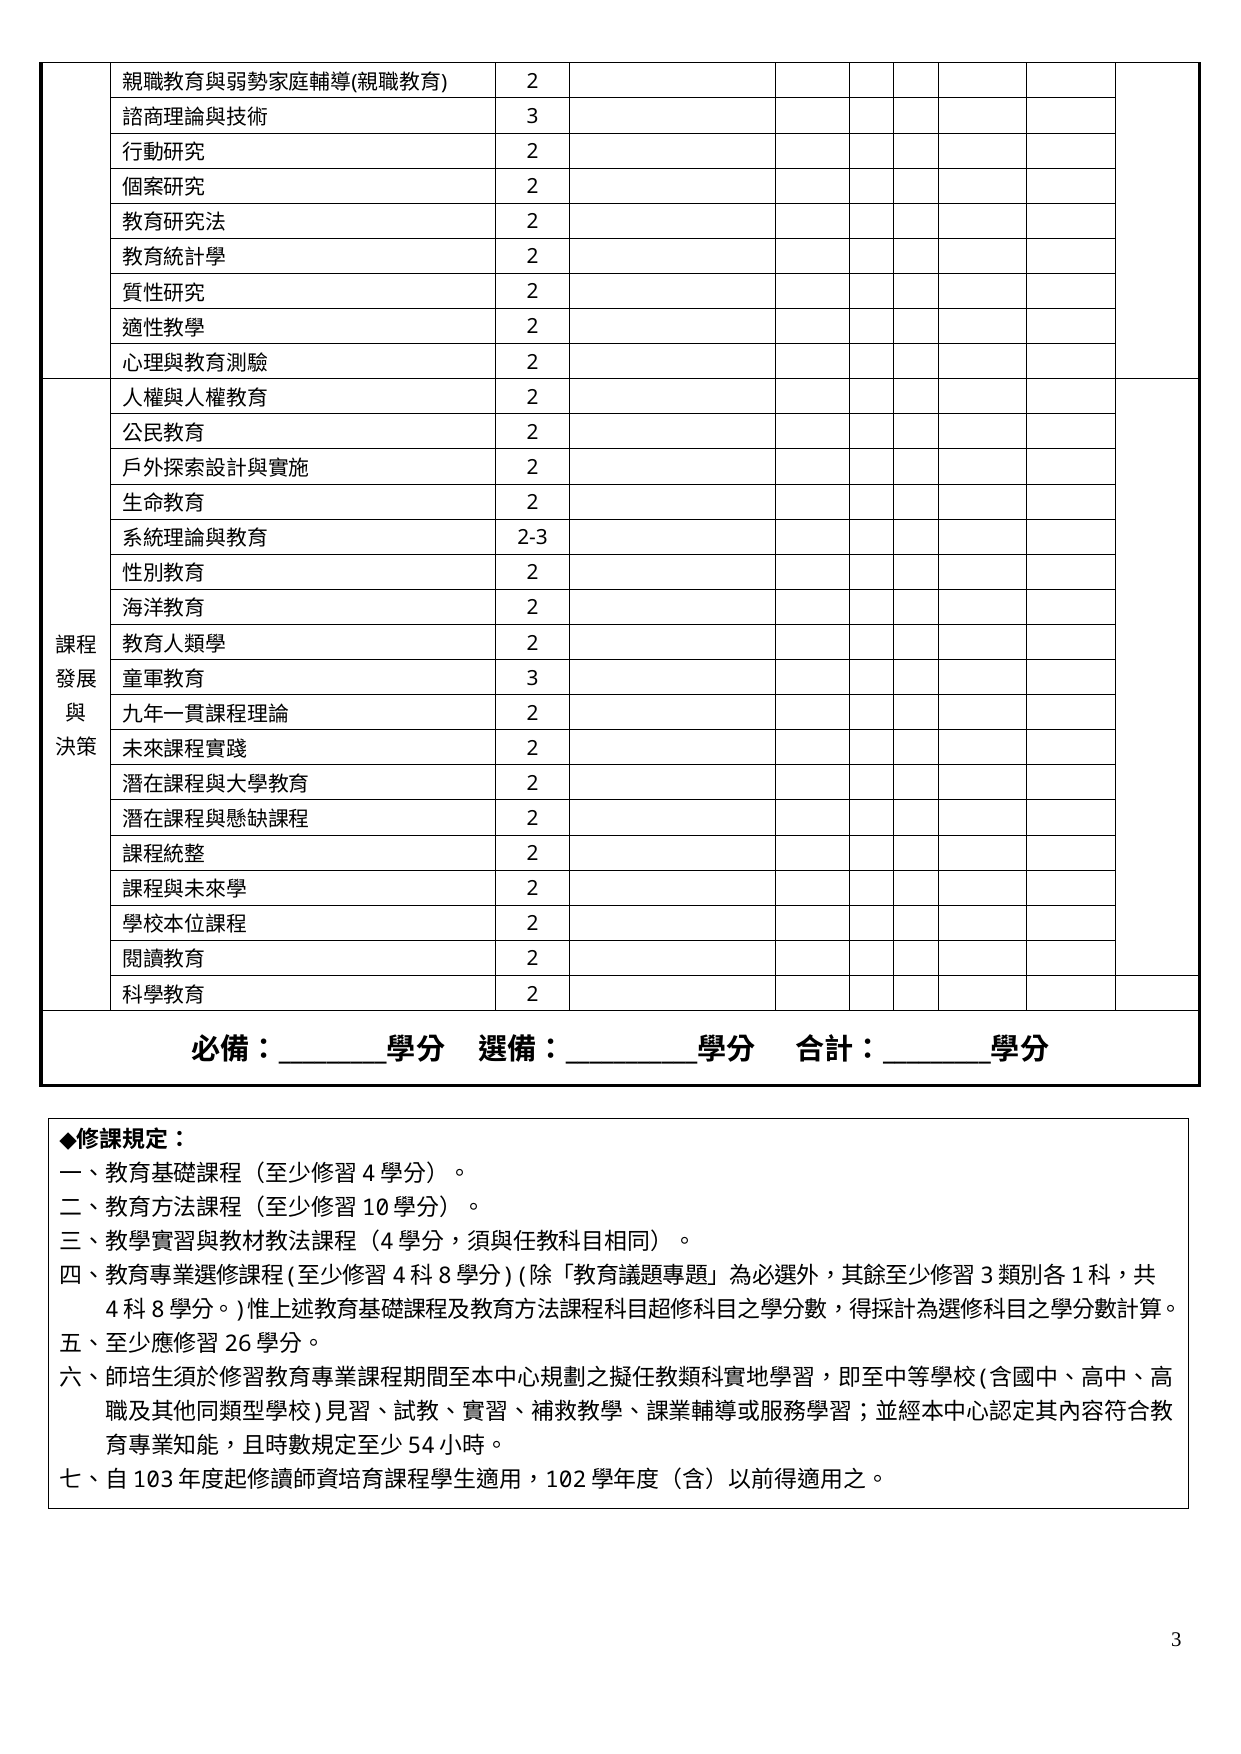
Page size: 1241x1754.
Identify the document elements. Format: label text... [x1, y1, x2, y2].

table_cell [776, 379, 849, 413]
table_cell [1027, 98, 1115, 132]
table_cell 2 [496, 485, 569, 518]
table_cell [1027, 169, 1115, 203]
table_cell [1027, 941, 1115, 975]
table_cell [776, 695, 849, 729]
table_cell [1027, 204, 1115, 238]
table_cell 2 [496, 871, 569, 905]
table_cell [1027, 836, 1115, 869]
table_cell [939, 344, 1026, 378]
table_cell 閱讀教育 [111, 941, 495, 975]
table_cell [1027, 625, 1115, 659]
table_cell 課程與未來學 [111, 871, 495, 905]
table_cell [776, 520, 849, 554]
table_cell [1116, 63, 1198, 378]
table_cell [570, 169, 775, 203]
table_cell [570, 520, 775, 554]
table_cell [570, 134, 775, 167]
table_cell [776, 98, 849, 132]
table_cell [894, 941, 938, 975]
table_cell [894, 906, 938, 940]
table_cell [850, 134, 893, 167]
table_cell [570, 309, 775, 343]
table_cell [894, 309, 938, 343]
table_cell 童軍教育 [111, 660, 495, 694]
table_cell [850, 660, 893, 694]
table_cell 人權與人權教育 [111, 379, 495, 413]
table_cell [894, 169, 938, 203]
table_cell [894, 414, 938, 448]
table_cell [1027, 555, 1115, 589]
table_cell [894, 836, 938, 869]
table_cell [776, 976, 849, 1010]
table_cell 2 [496, 449, 569, 483]
table_cell [776, 836, 849, 869]
table_cell [850, 414, 893, 448]
table_cell [850, 239, 893, 273]
table_cell 九年一貫課程理論 [111, 695, 495, 729]
table_cell [894, 976, 938, 1010]
table_cell [570, 204, 775, 238]
table_cell [570, 871, 775, 905]
table_cell 2 [496, 344, 569, 378]
table_cell [1027, 274, 1115, 308]
table_cell [570, 449, 775, 483]
table_cell 科學教育 [111, 976, 495, 1010]
table_cell [570, 906, 775, 940]
table_cell [1027, 765, 1115, 799]
table_cell [894, 625, 938, 659]
table_cell [570, 695, 775, 729]
table_cell [776, 63, 849, 97]
table_cell [939, 520, 1026, 554]
table_cell [939, 169, 1026, 203]
table_cell 2 [496, 976, 569, 1010]
table_cell 2 [496, 379, 569, 413]
table_cell [1027, 800, 1115, 834]
table_cell [939, 730, 1026, 764]
table_cell 未來課程實踐 [111, 730, 495, 764]
table_cell 2 [496, 836, 569, 869]
table_cell [850, 98, 893, 132]
table_cell [776, 941, 849, 975]
table_cell [1027, 871, 1115, 905]
table_cell [1027, 660, 1115, 694]
table_cell [776, 134, 849, 167]
table_cell [1027, 239, 1115, 273]
table_cell 親職教育與弱勢家庭輔導(親職教育) [111, 63, 495, 97]
table_cell [850, 941, 893, 975]
table_cell [1027, 134, 1115, 167]
table_cell 行動研究 [111, 134, 495, 167]
table_cell [570, 625, 775, 659]
table_cell [939, 765, 1026, 799]
table_cell [894, 449, 938, 483]
table_cell [1027, 309, 1115, 343]
table_cell [570, 836, 775, 869]
table_cell [850, 871, 893, 905]
table_cell [570, 555, 775, 589]
table_cell [939, 449, 1026, 483]
table_cell 諮商理論與技術 [111, 98, 495, 132]
table_cell [850, 976, 893, 1010]
table_cell [850, 309, 893, 343]
table_cell [894, 520, 938, 554]
table_cell [776, 871, 849, 905]
table_cell [570, 344, 775, 378]
table_cell [850, 800, 893, 834]
table_cell 質性研究 [111, 274, 495, 308]
table_cell [570, 98, 775, 132]
text 四、教育專業選修課程(至少修習4科8學分)(除「教育議題專題」為必選外，其餘至少修習3類別各1科，共 [59, 1256, 1181, 1290]
table_cell 2 [496, 765, 569, 799]
table_cell [939, 134, 1026, 167]
text 六、師培生須於修習教育專業課程期間至本中心規劃之擬任教類科實地學習，即至中等學校(含國中、高中、高 [59, 1358, 1181, 1392]
text 七、自103年度起修讀師資培育課程學生適用，102學年度（含）以前得適用之。 [59, 1460, 1181, 1494]
table_cell [1027, 520, 1115, 554]
table_cell [939, 941, 1026, 975]
table_cell 2-3 [496, 520, 569, 554]
table_cell [850, 63, 893, 97]
table_cell 個案研究 [111, 169, 495, 203]
table_cell 2 [496, 906, 569, 940]
table_cell 海洋教育 [111, 590, 495, 624]
table_cell [776, 590, 849, 624]
table_cell [939, 836, 1026, 869]
table_cell 潛在課程與懸缺課程 [111, 800, 495, 834]
table_cell [43, 63, 110, 378]
table_cell [850, 765, 893, 799]
table_cell 教育統計學 [111, 239, 495, 273]
table_cell 教育人類學 [111, 625, 495, 659]
table_cell 3 [496, 98, 569, 132]
table_cell [894, 590, 938, 624]
table_cell [776, 660, 849, 694]
table_cell 學校本位課程 [111, 906, 495, 940]
table_cell [776, 309, 849, 343]
table_cell [894, 871, 938, 905]
table_cell 課程發展 與 決策 [43, 379, 110, 1010]
table_cell [1027, 449, 1115, 483]
table_cell [939, 204, 1026, 238]
table_cell [1116, 379, 1198, 975]
table_cell [939, 625, 1026, 659]
table_cell [939, 309, 1026, 343]
table_cell [939, 906, 1026, 940]
text 三、教學實習與教材教法課程（4學分，須與任教科目相同）。 [59, 1222, 1181, 1256]
table_cell [1027, 63, 1115, 97]
table_cell 2 [496, 695, 569, 729]
table_cell [894, 98, 938, 132]
table_cell [850, 274, 893, 308]
table_cell [894, 730, 938, 764]
table_cell [894, 204, 938, 238]
table_cell [776, 906, 849, 940]
table_cell [939, 379, 1026, 413]
table_cell [570, 590, 775, 624]
table_cell [850, 625, 893, 659]
table_cell [1027, 730, 1115, 764]
table_cell 3 [496, 660, 569, 694]
table_cell 公民教育 [111, 414, 495, 448]
table_cell 適性教學 [111, 309, 495, 343]
table_cell [776, 239, 849, 273]
table_cell [850, 555, 893, 589]
table_cell [570, 414, 775, 448]
table_cell [939, 63, 1026, 97]
table_cell [850, 906, 893, 940]
table_cell [939, 695, 1026, 729]
table_cell [776, 449, 849, 483]
table_cell 2 [496, 274, 569, 308]
table_cell 必備：_________學分 選備：___________學分 合計：_________學分 [43, 1011, 1198, 1083]
table_cell [894, 379, 938, 413]
table_cell [894, 555, 938, 589]
table_cell [939, 871, 1026, 905]
text 五、至少應修習26學分。 [59, 1324, 1181, 1358]
table_cell [1027, 976, 1115, 1010]
table_cell [894, 695, 938, 729]
table_cell [570, 730, 775, 764]
table_cell [939, 555, 1026, 589]
table_cell [850, 836, 893, 869]
table_cell [850, 344, 893, 378]
table_cell [894, 63, 938, 97]
table_cell 教育研究法 [111, 204, 495, 238]
table_cell 2 [496, 134, 569, 167]
table_cell [850, 379, 893, 413]
table_cell 潛在課程與大學教育 [111, 765, 495, 799]
table_cell [776, 414, 849, 448]
table_cell [850, 204, 893, 238]
table_cell [850, 169, 893, 203]
table_cell [939, 590, 1026, 624]
table_cell [894, 660, 938, 694]
table_cell [776, 800, 849, 834]
table_cell [1027, 590, 1115, 624]
table_cell [570, 274, 775, 308]
table_cell [939, 485, 1026, 518]
table_cell [894, 274, 938, 308]
table_cell 課程統整 [111, 836, 495, 869]
table_cell [1027, 485, 1115, 518]
table_cell [570, 976, 775, 1010]
table_cell 2 [496, 169, 569, 203]
table_cell [776, 204, 849, 238]
table_cell 心理與教育測驗 [111, 344, 495, 378]
text 育專業知能，且時數規定至少54小時。 [59, 1426, 1181, 1460]
table_cell 生命教育 [111, 485, 495, 518]
table_cell [776, 344, 849, 378]
table_cell [776, 765, 849, 799]
table_cell 2 [496, 239, 569, 273]
table_cell [776, 730, 849, 764]
table_cell [776, 555, 849, 589]
table_cell 2 [496, 309, 569, 343]
table_cell 2 [496, 414, 569, 448]
table_cell [850, 485, 893, 518]
table_cell [570, 485, 775, 518]
table_cell [939, 274, 1026, 308]
table_cell [850, 449, 893, 483]
text 一、教育基礎課程（至少修習4學分）。 [59, 1154, 1181, 1188]
table_cell [1116, 976, 1198, 1010]
table_cell [1027, 906, 1115, 940]
table_cell 2 [496, 63, 569, 97]
table_cell [939, 414, 1026, 448]
text 職及其他同類型學校)見習、試教、實習、補救教學、課業輔導或服務學習；並經本中心認定其內容符合教 [59, 1392, 1181, 1426]
table_cell [570, 765, 775, 799]
table_cell [894, 800, 938, 834]
table_cell 2 [496, 625, 569, 659]
table_cell [939, 976, 1026, 1010]
text ◆修課規定： [59, 1121, 1181, 1154]
table_cell [1027, 414, 1115, 448]
table_cell [776, 485, 849, 518]
table_cell [570, 379, 775, 413]
table_cell [570, 941, 775, 975]
table_cell [850, 590, 893, 624]
table_cell [894, 765, 938, 799]
table_cell [776, 274, 849, 308]
table_cell [1027, 379, 1115, 413]
table_cell 2 [496, 590, 569, 624]
table_cell [1027, 344, 1115, 378]
table_cell 系統理論與教育 [111, 520, 495, 554]
table_cell [894, 134, 938, 167]
table_cell [894, 239, 938, 273]
table_cell [570, 800, 775, 834]
table_cell [776, 169, 849, 203]
table_cell [570, 239, 775, 273]
text 4科8學分。)惟上述教育基礎課程及教育方法課程科目超修科目之學分數，得採計為選修科目之學分數計算。 [59, 1290, 1181, 1324]
table_cell 2 [496, 800, 569, 834]
table_cell [570, 63, 775, 97]
table_cell [939, 239, 1026, 273]
table_cell [850, 520, 893, 554]
table_cell [939, 800, 1026, 834]
table_cell [894, 485, 938, 518]
table_cell 戶外探索設計與實施 [111, 449, 495, 483]
table_cell [939, 660, 1026, 694]
table_cell [570, 660, 775, 694]
table_cell 2 [496, 941, 569, 975]
table_cell [894, 344, 938, 378]
table_cell [939, 98, 1026, 132]
table_cell 性別教育 [111, 555, 495, 589]
table_cell [850, 695, 893, 729]
table_cell 2 [496, 204, 569, 238]
table_cell [776, 625, 849, 659]
table_cell [850, 730, 893, 764]
table_cell 2 [496, 555, 569, 589]
text 二、教育方法課程（至少修習10學分）。 [59, 1188, 1181, 1222]
table_cell 2 [496, 730, 569, 764]
table_cell [1027, 695, 1115, 729]
